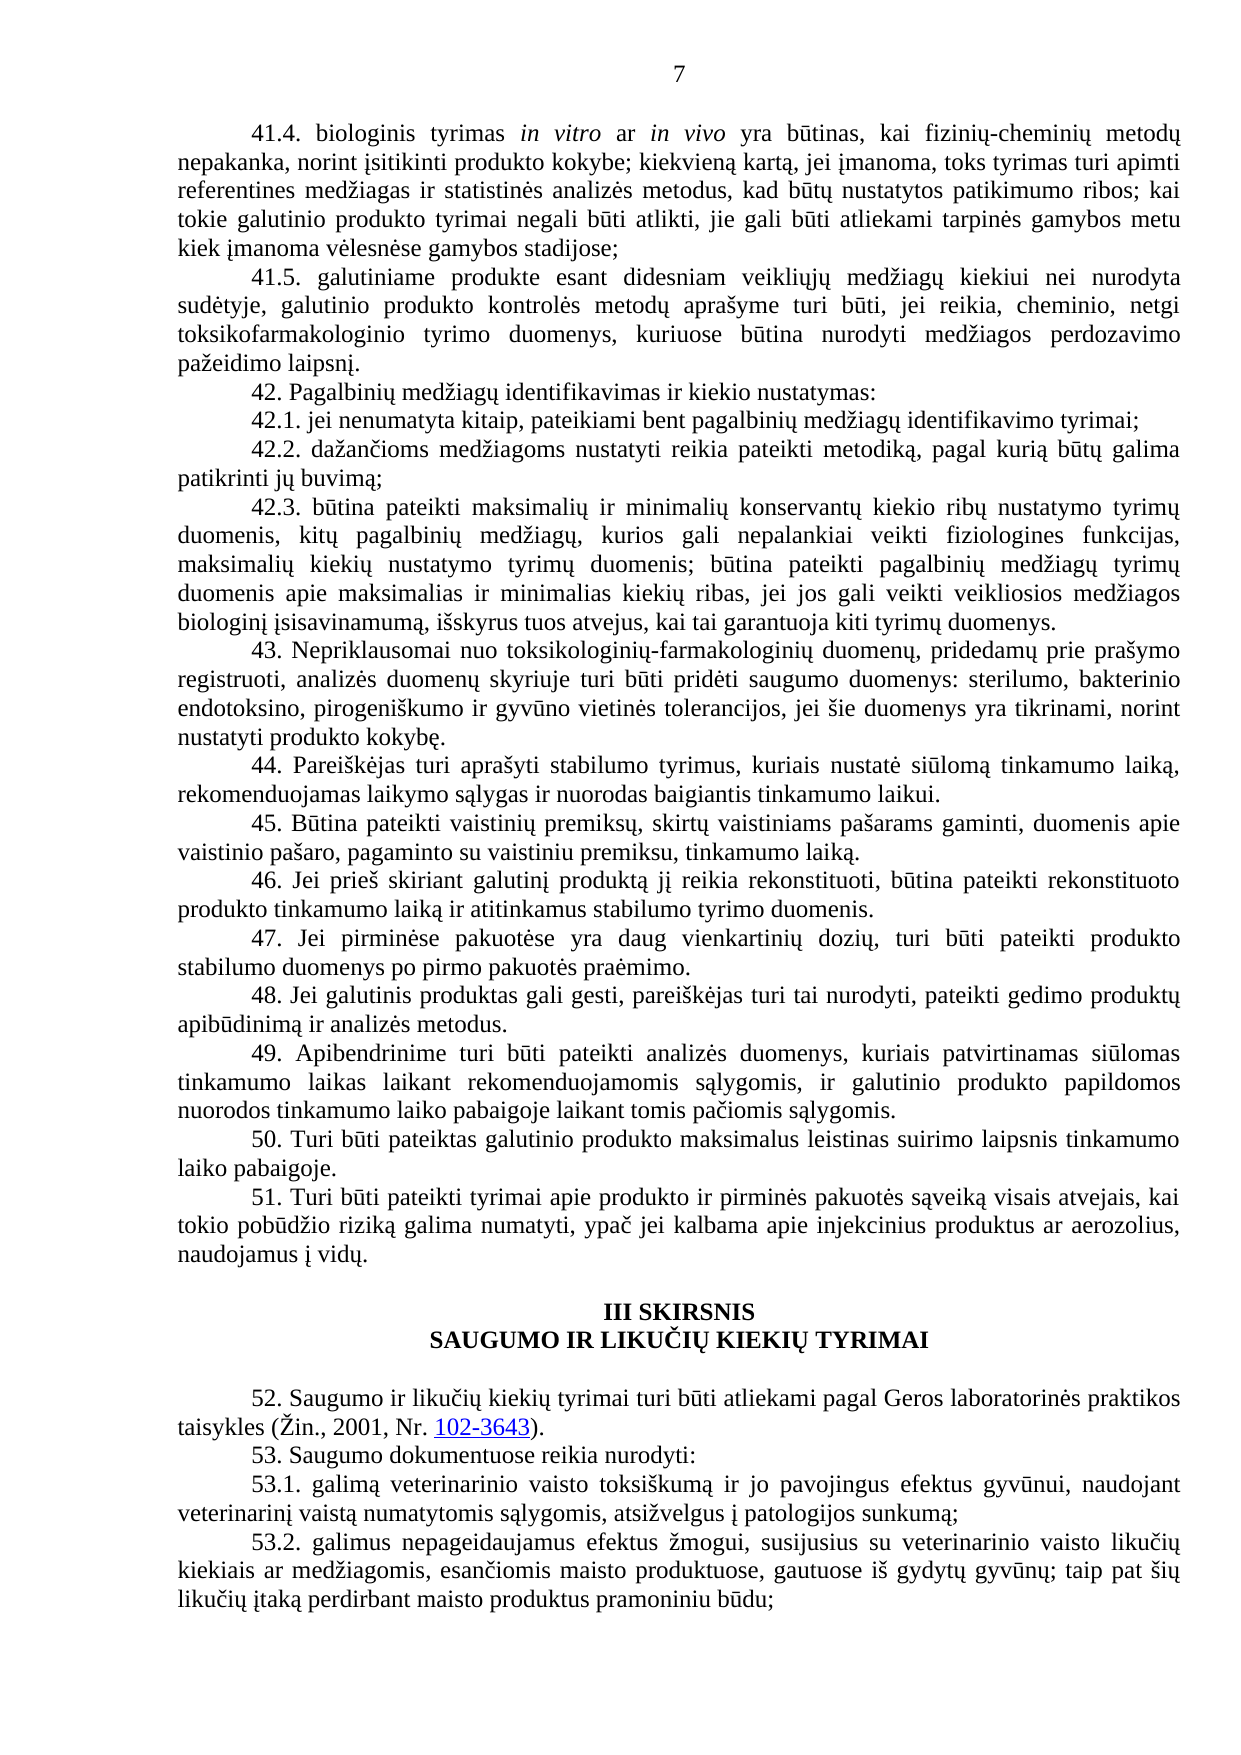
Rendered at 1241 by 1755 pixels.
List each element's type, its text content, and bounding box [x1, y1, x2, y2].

text 53.2. galimus nepageidaujamus efektus žmogui, susijusius su veterinarinio vaisto likučių kiekiais ar medžiagomis, esančiomis maisto produktuose, gautuose iš gydytų gyvūnų; taip pat šių likučių įtaką perdirbant maisto produktus pramoniniu būdu; [177, 1527, 1181, 1613]
text 48. Jei galutinis produktas gali gesti, pareiškėjas turi tai nurodyti, pateikti gedimo produktų apibūdinimą ir analizės metodus. [177, 981, 1181, 1038]
text SAUGUMO IR LIKUČIŲ KIEKIŲ TYRIMAI [177, 1326, 1181, 1354]
text 41.4. biologinis tyrimas in vitro ar in vivo yra būtinas, kai fizinių-cheminių metodų nepakanka, norint įsitikinti produkto kokybe; kiekvieną kartą, jei įmanoma, toks tyrimas turi apimti referentines medžiagas ir statistinės analizės metodus, kad būtų nustatytos patikimumo ribos; kai tokie galutinio produkto tyrimai negali būti atlikti, jie gali būti atliekami tarpinės gamybos metu kiek įmanoma vėlesnėse gamybos stadijose; [177, 118, 1181, 262]
text 42.1. jei nenumatyta kitaip, pateikiami bent pagalbinių medžiagų identifikavimo tyrimai; [177, 406, 1181, 434]
text 42.2. dažančioms medžiagoms nustatyti reikia pateikti metodiką, pagal kurią būtų galima patikrinti jų buvimą; [177, 434, 1181, 492]
text 42.3. būtina pateikti maksimalių ir minimalių konservantų kiekio ribų nustatymo tyrimų duomenis, kitų pagalbinių medžiagų, kurios gali nepalankiai veikti fiziologines funkcijas, maksimalių kiekių nustatymo tyrimų duomenis; būtina pateikti pagalbinių medžiagų tyrimų duomenis apie maksimalias ir minimalias kiekių ribas, jei jos gali veikti veikliosios medžiagos biologinį įsisavinamumą, išskyrus tuos atvejus, kai tai garantuoja kiti tyrimų duomenys. [177, 492, 1181, 636]
text 50. Turi būti pateiktas galutinio produkto maksimalus leistinas suirimo laipsnis tinkamumo laiko pabaigoje. [177, 1124, 1181, 1182]
text 53. Saugumo dokumentuose reikia nurodyti: [177, 1441, 1181, 1469]
text 47. Jei pirminėse pakuotėse yra daug vienkartinių dozių, turi būti pateikti produkto stabilumo duomenys po pirmo pakuotės praėmimo. [177, 923, 1181, 981]
text III SKIRSNIS [177, 1297, 1181, 1326]
text 49. Apibendrinime turi būti pateikti analizės duomenys, kuriais patvirtinamas siūlomas tinkamumo laikas laikant rekomenduojamomis sąlygomis, ir galutinio produkto papildomos nuorodos tinkamumo laiko pabaigoje laikant tomis pačiomis sąlygomis. [177, 1038, 1181, 1124]
text 52. Saugumo ir likučių kiekių tyrimai turi būti atliekami pagal Geros laboratorinės praktikos taisykles (Žin., 2001, Nr. 102-3643). [177, 1383, 1181, 1441]
text 53.1. galimą veterinarinio vaisto toksiškumą ir jo pavojingus efektus gyvūnui, naudojant veterinarinį vaistą numatytomis sąlygomis, atsižvelgus į patologijos sunkumą; [177, 1469, 1181, 1527]
text 43. Nepriklausomai nuo toksikologinių-farmakologinių duomenų, pridedamų prie prašymo registruoti, analizės duomenų skyriuje turi būti pridėti saugumo duomenys: sterilumo, bakterinio endotoksino, pirogeniškumo ir gyvūno vietinės tolerancijos, jei šie duomenys yra tikrinami, norint nustatyti produkto kokybę. [177, 636, 1181, 751]
text 42. Pagalbinių medžiagų identifikavimas ir kiekio nustatymas: [177, 377, 1181, 406]
text 41.5. galutiniame produkte esant didesniam veikliųjų medžiagų kiekiui nei nurodyta sudėtyje, galutinio produkto kontrolės metodų aprašyme turi būti, jei reikia, cheminio, netgi toksikofarmakologinio tyrimo duomenys, kuriuose būtina nurodyti medžiagos perdozavimo pažeidimo laipsnį. [177, 262, 1181, 377]
text 45. Būtina pateikti vaistinių premiksų, skirtų vaistiniams pašarams gaminti, duomenis apie vaistinio pašaro, pagaminto su vaistiniu premiksu, tinkamumo laiką. [177, 808, 1181, 866]
text 51. Turi būti pateikti tyrimai apie produkto ir pirminės pakuotės sąveiką visais atvejais, kai tokio pobūdžio riziką galima numatyti, ypač jei kalbama apie injekcinius produktus ar aerozolius, naudojamus į vidų. [177, 1182, 1181, 1268]
text 46. Jei prieš skiriant galutinį produktą jį reikia rekonstituoti, būtina pateikti rekonstituoto produkto tinkamumo laiką ir atitinkamus stabilumo tyrimo duomenis. [177, 866, 1181, 923]
text 44. Pareiškėjas turi aprašyti stabilumo tyrimus, kuriais nustatė siūlomą tinkamumo laiką, rekomenduojamas laikymo sąlygas ir nuorodas baigiantis tinkamumo laikui. [177, 751, 1181, 808]
